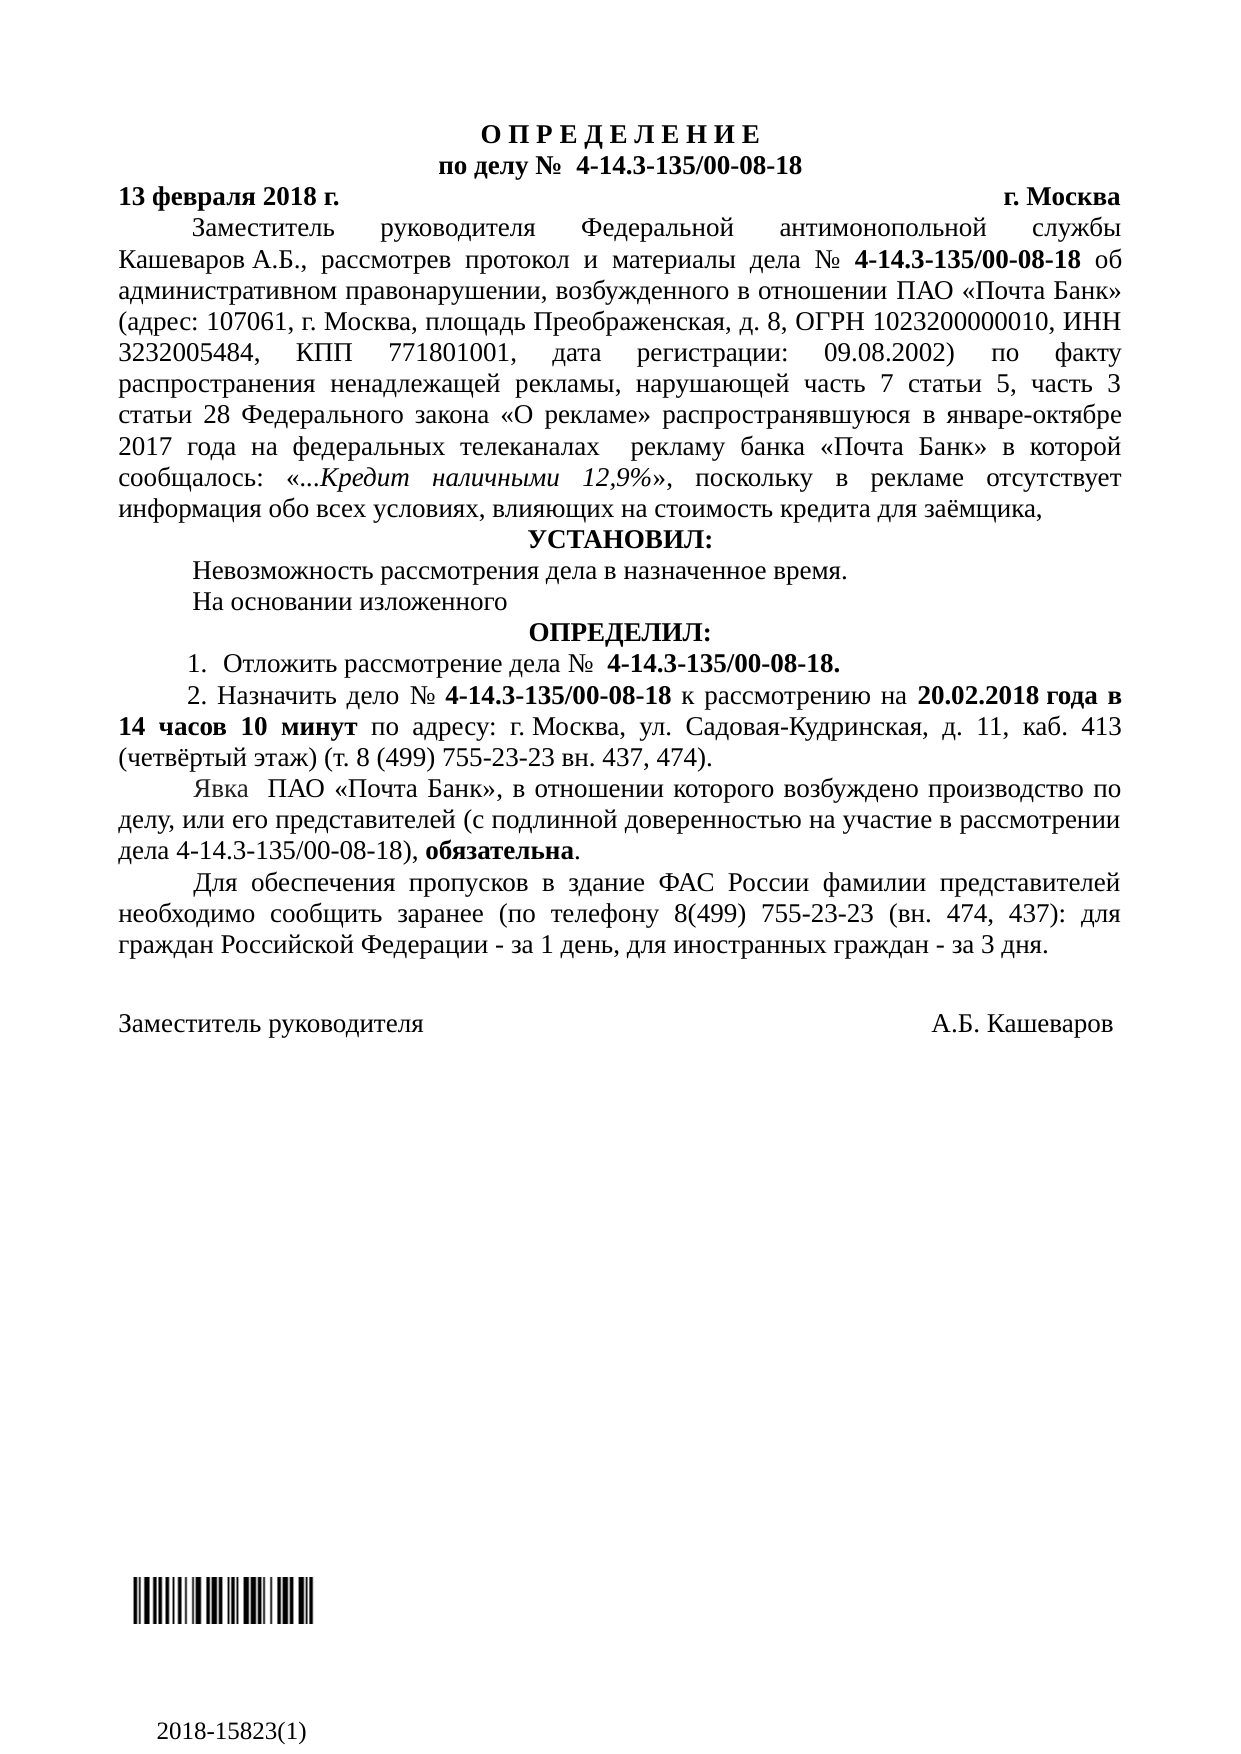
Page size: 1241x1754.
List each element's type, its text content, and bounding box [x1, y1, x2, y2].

text Явка ПАО «Почта Банк», в отношении которого возбуждено производство по делу, или его представителей (с подлинной доверенностью на участие в рассмотрении дела 4-14.3-135/00-08-18), обязательна. [118, 772, 1122, 866]
text На основании изложенного [118, 585, 1122, 616]
text Невозможность рассмотрения дела в назначенное время. [118, 554, 1122, 585]
text 13 февраля 2018 г. г. Москва [118, 180, 1122, 212]
picture [118, 1577, 331, 1624]
text по делу № 4-14.3-135/00-08-18 [118, 149, 1122, 180]
text Для обеспечения пропусков в здание ФАС России фамилии представителей необходимо сообщить заранее (по телефону 8(499) 755-23-23 (вн. 474, 437): для граждан Российской Федерации - за 1 день, для иностранных граждан - за 3 дня. [118, 866, 1122, 959]
text 1. Отложить рассмотрение дела № 4-14.3-135/00-08-18. [118, 648, 1122, 679]
text 2. Назначить дело № 4-14.3-135/00-08-18 к рассмотрению на 20.02.2018 года в 14 часов 10 минут по адресу: г. Москва, ул. Садовая-Кудринская, д. 11, каб. 413 (четвёртый этаж) (т. 8 (499) 755-23-23 вн. 437, 474). [118, 679, 1122, 772]
text Заместитель руководителя А.Б. Кашеваров [118, 1007, 1122, 1038]
text О П Р Е Д Е Л Е Н И Е [118, 118, 1122, 149]
text УСТАНОВИЛ: [118, 523, 1122, 554]
text ОПРЕДЕЛИЛ: [118, 616, 1122, 648]
text Заместитель руководителя Федеральной антимонопольной службы Кашеваров А.Б., рассмотрев протокол и материалы дела № 4-14.3-135/00-08-18 об административном правонарушении, возбужденного в отношении ПАО «Почта Банк» (адрес: 107061, г. Москва, площадь Преображенская, д. 8, ОГРН 1023200000010, ИНН 3232005484, КПП 771801001, дата регистрации: 09.08.2002) по факту распространения ненадлежащей рекламы, нарушающей часть 7 статьи 5, часть 3 статьи 28 Федерального закона «О рекламе» распространявшуюся в январе-октябре 2017 года на федеральных телеканалах рекламу банка «Почта Банк» в которой сообщалось: «...Кредит наличными 12,9%», поскольку в рекламе отсутствует информация обо всех условиях, влияющих на стоимость кредита для заёмщика, [118, 212, 1122, 523]
